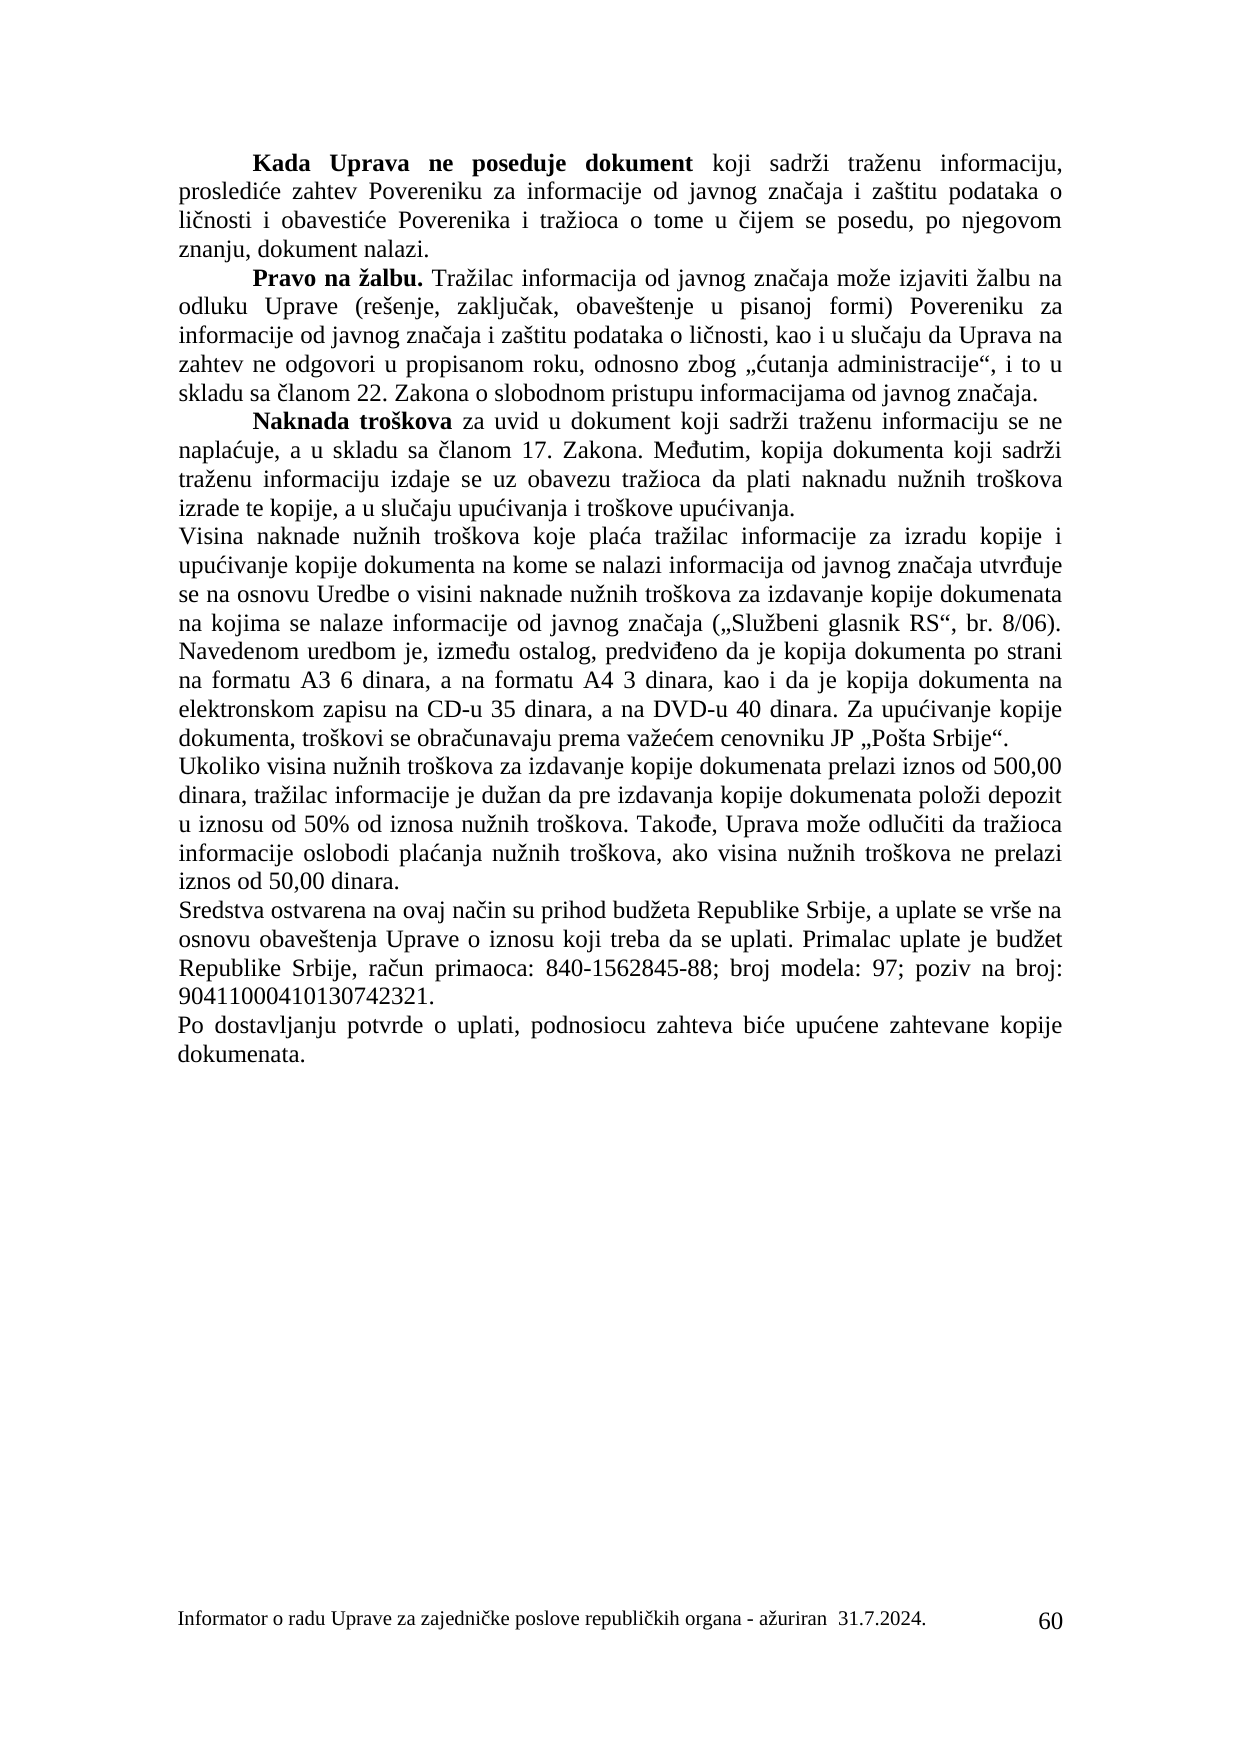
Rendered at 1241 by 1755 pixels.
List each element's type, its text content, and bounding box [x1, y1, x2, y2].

text Naknada troškova za uvid u dokument koji sadrži traženu informaciju se ne naplaćuje, a u skladu sa članom 17. Zakona. Međutim, kopija dokumenta koji sadrži traženu informaciju izdaje se uz obavezu tražioca da plati naknadu nužnih troškova izrade te kopije, a u slučaju upućivanja i troškove upućivanja. [178, 406, 1063, 521]
text Kada Uprava ne poseduje dokument koji sadrži traženu informaciju, proslediće zahtev Povereniku za informacije od javnog značaja i zaštitu podataka o ličnosti i obavestiće Poverenika i tražioca o tome u čijem se posedu, po njegovom znanju, dokument nalazi. [178, 148, 1063, 263]
text Visina naknade nužnih troškova koje plaća tražilac informacije za izradu kopije i upućivanje kopije dokumenta na kome se nalazi informacija od javnog značaja utvrđuje se na osnovu Uredbe o visini naknade nužnih troškova za izdavanje kopije dokumenata na kojima se nalaze informacije od javnog značaja („Službeni glasnik RS“, br. 8/06). Navedenom uredbom je, između ostalog, predviđeno da je kopija dokumenta po strani na formatu A3 6 dinara, a na formatu A4 3 dinara, kao i da je kopija dokumenta na elektronskom zapisu na CD-u 35 dinara, a na DVD-u 40 dinara. Za upućivanje kopije dokumenta, troškovi se obračunavaju prema važećem cenovniku JP „Pošta Srbije“. [178, 521, 1063, 751]
text Ukoliko visina nužnih troškova za izdavanje kopije dokumenata prelazi iznos od 500,00 dinara, tražilac informacije je dužan da pre izdavanja kopije dokumenata položi depozit u iznosu od 50% od iznosa nužnih troškova. Takođe, Uprava može odlučiti da tražioca informacije oslobodi plaćanja nužnih troškova, ako visina nužnih troškova ne prelazi iznos od 50,00 dinara. [178, 751, 1063, 895]
text Po dostavlјanju potvrde o uplati, podnosiocu zahteva biće upućene zahtevane kopije dokumenata. [177, 1010, 1063, 1068]
text Pravo na žalbu. Tražilac informacija od javnog značaja može izjaviti žalbu na odluku Uprave (rešenje, zaklјučak, obaveštenje u pisanoj formi) Povereniku za informacije od javnog značaja i zaštitu podataka o ličnosti, kao i u slučaju da Uprava na zahtev ne odgovori u propisanom roku, odnosno zbog „ćutanja administracije“, i to u skladu sa članom 22. Zakona o slobodnom pristupu informacijama od javnog značaja. [178, 263, 1063, 406]
text Sredstva ostvarena na ovaj način su prihod budžeta Republike Srbije, a uplate se vrše na osnovu obaveštenja Uprave o iznosu koji treba da se uplati. Primalac uplate je budžet Republike Srbije, račun primaoca: 840-1562845-88; broj modela: 97; poziv na broj: 90411000410130742321. [178, 895, 1063, 1010]
